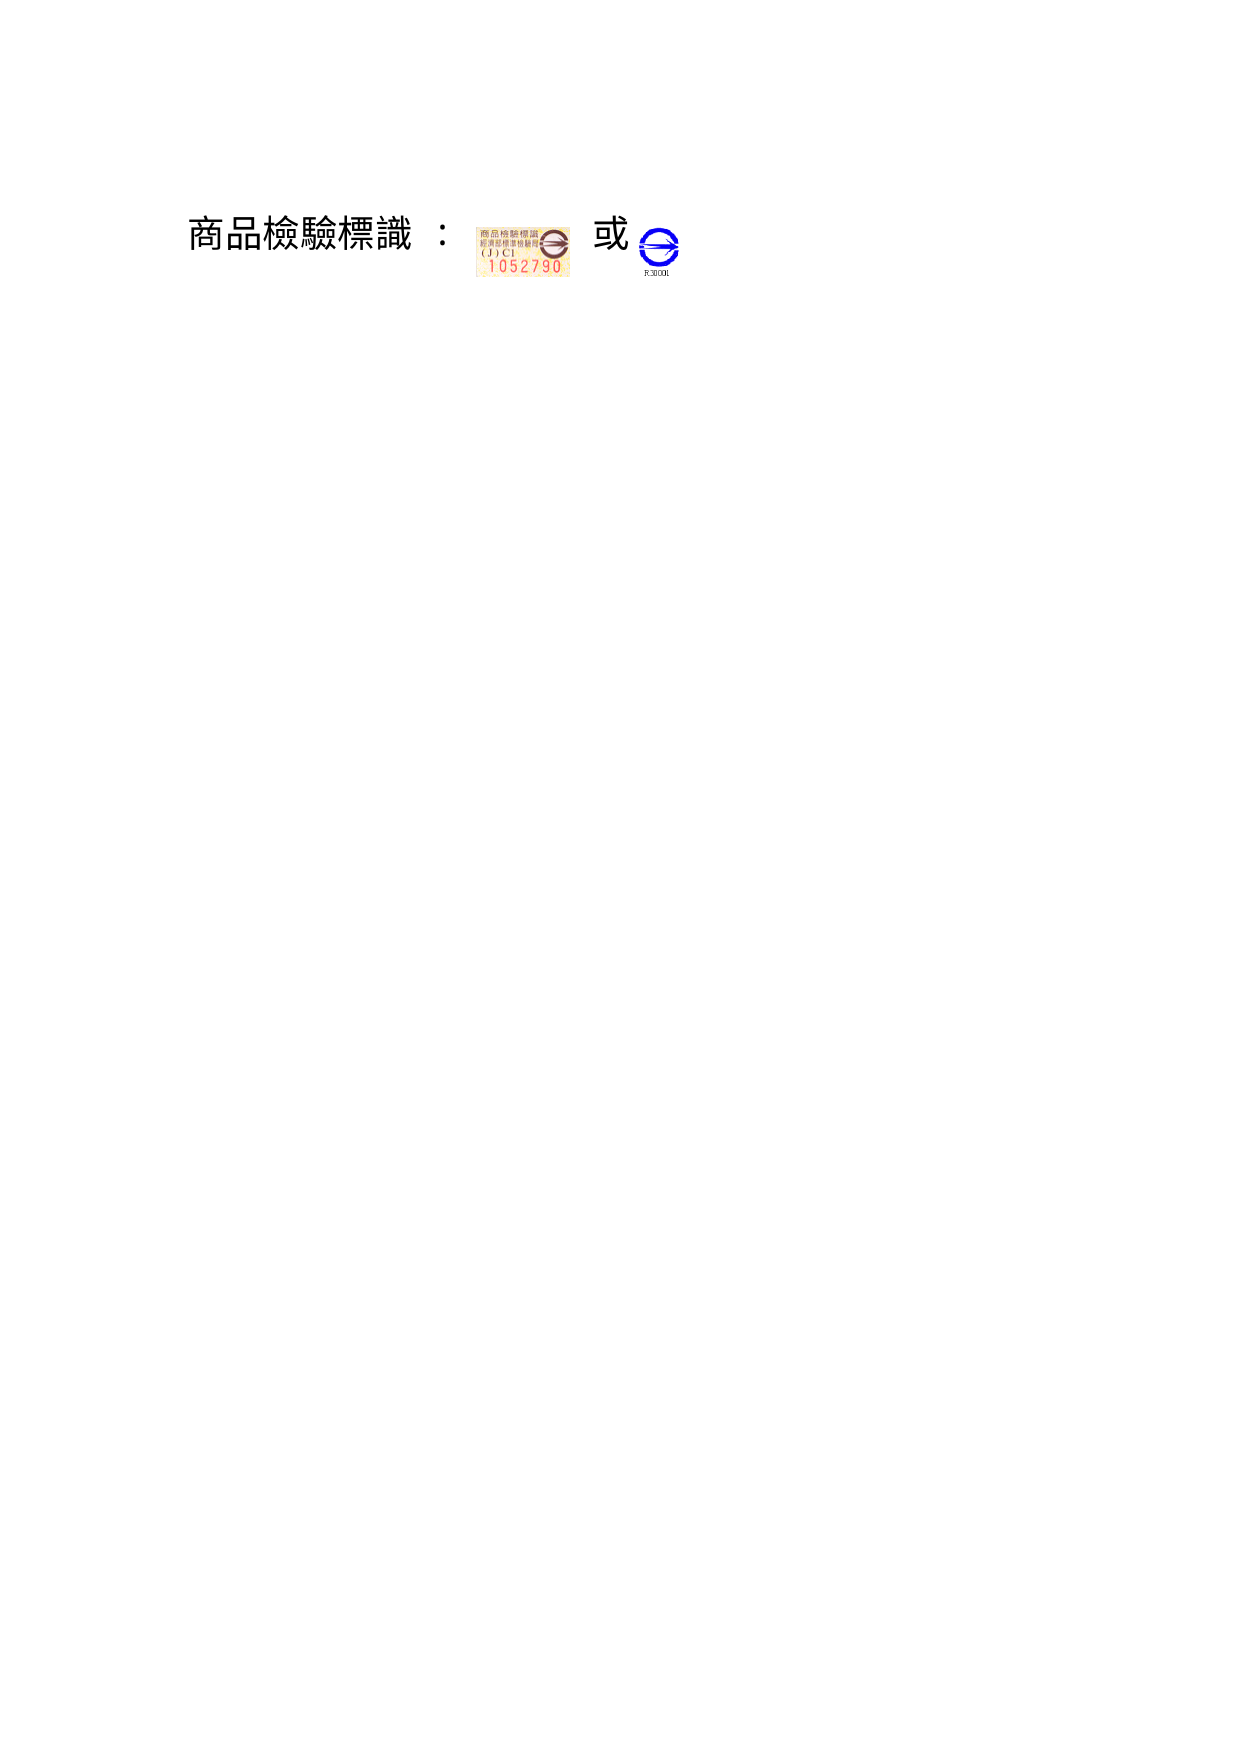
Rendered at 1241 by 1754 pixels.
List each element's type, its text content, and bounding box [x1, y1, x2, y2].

text 商品檢驗標識 : 或 [187, 158, 1053, 283]
